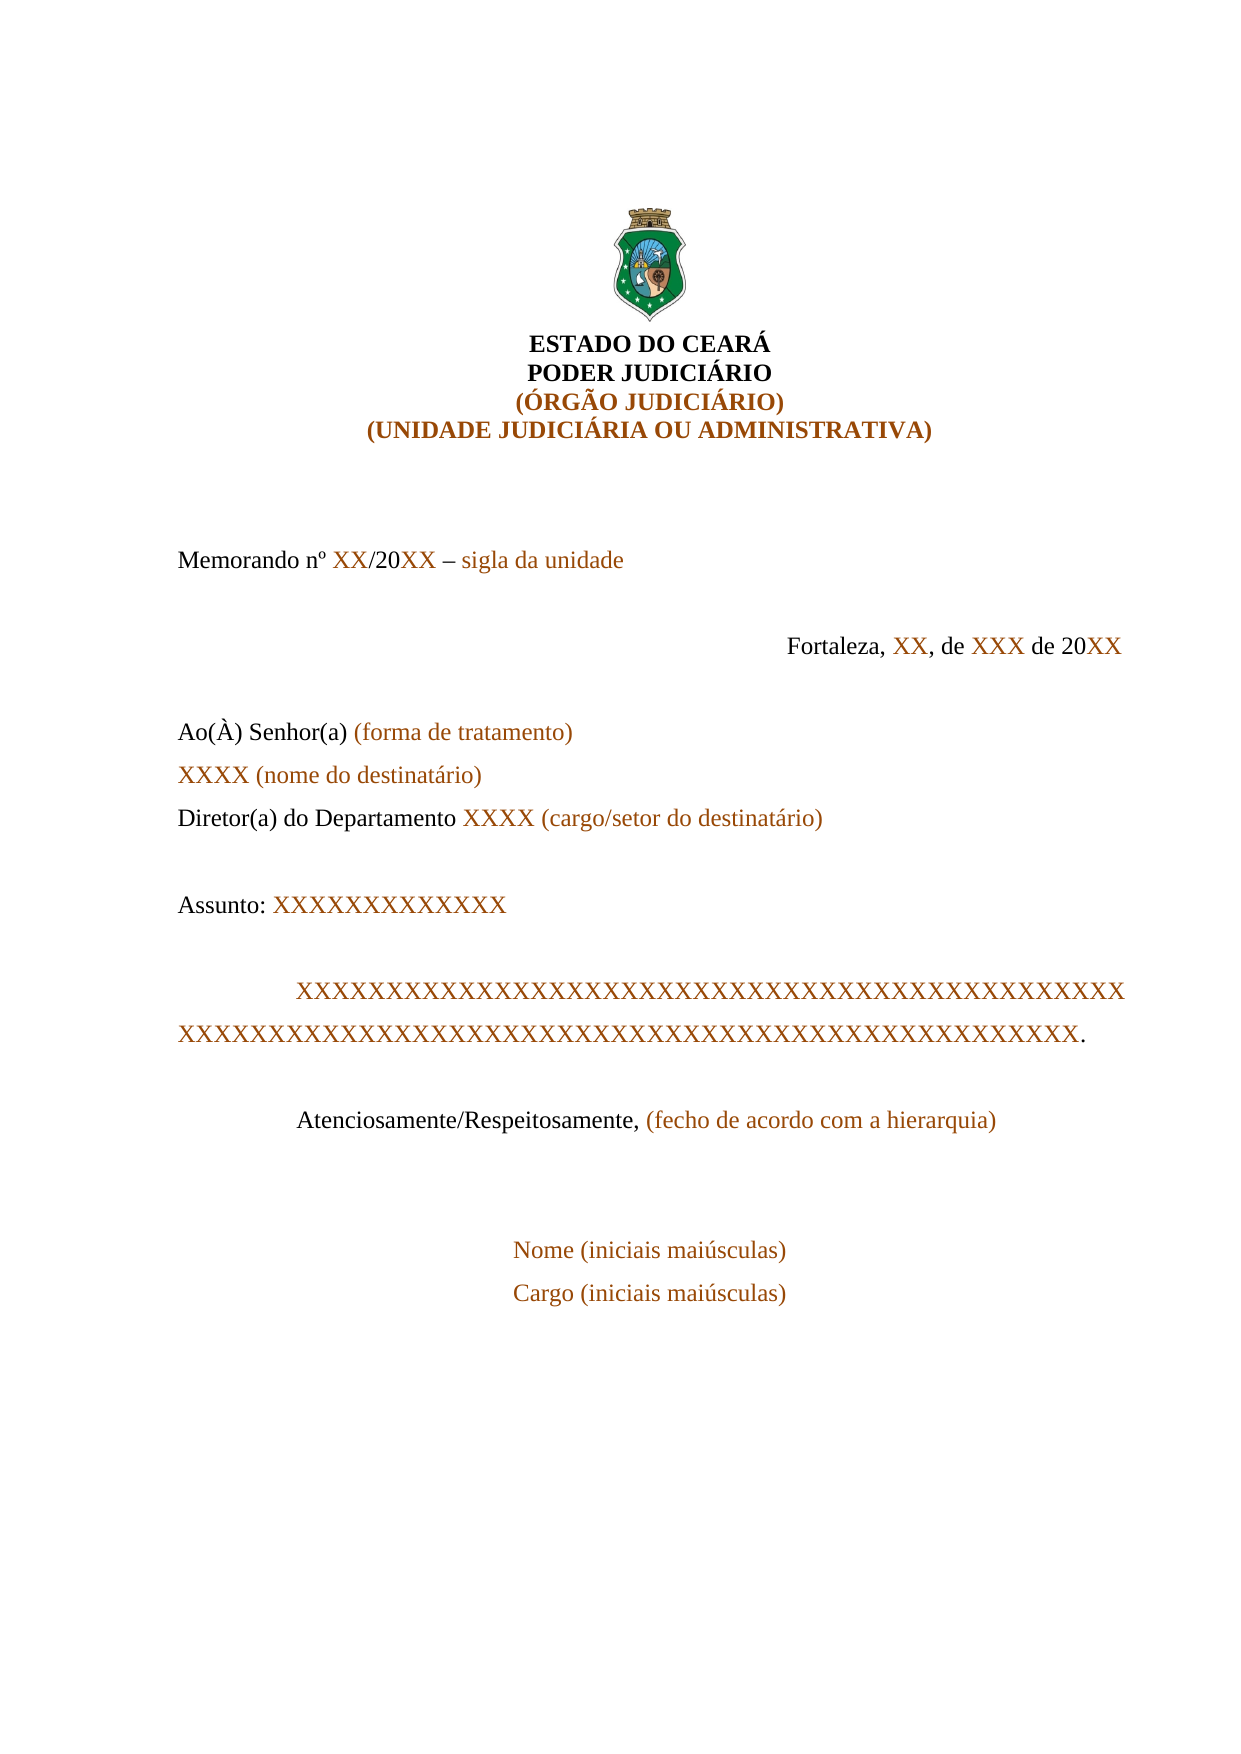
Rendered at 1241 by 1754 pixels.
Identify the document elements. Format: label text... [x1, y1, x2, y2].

text XXXXXXXXXXXXXXXXXXXXXXXXXXXXXXXXXXXXXXXXXXXXXXXXXXXXXXXXXXXXXXXXXXXXXXXXXXXXXXXXXXXXXXXXXXXXXXXX. [177, 976, 1137, 1048]
text Cargo (iniciais maiúsculas) [177, 1278, 1122, 1307]
text Memorando nº XX/20XX – sigla da unidade [177, 545, 1122, 573]
text XXXX (nome do destinatário) [177, 760, 1122, 789]
text PODER JUDICIÁRIO [177, 358, 1122, 387]
text Nome (iniciais maiúsculas) [177, 1235, 1122, 1263]
text Atenciosamente/Respeitosamente, (fecho de acordo com a hierarquia) [177, 1105, 1122, 1134]
text Fortaleza, XX, de XXX de 20XX [177, 631, 1122, 660]
text (UNIDADE JUDICIÁRIA OU ADMINISTRATIVA) [177, 415, 1122, 444]
picture [613, 208, 686, 322]
text (ÓRGÃO JUDICIÁRIO) [177, 387, 1122, 415]
text Ao(À) Senhor(a) (forma de tratamento) [177, 717, 1122, 746]
text Diretor(a) do Departamento XXXX (cargo/setor do destinatário) [177, 803, 1122, 832]
text ESTADO DO CEARÁ [177, 329, 1122, 358]
text Assunto: XXXXXXXXXXXXX [177, 890, 1122, 918]
